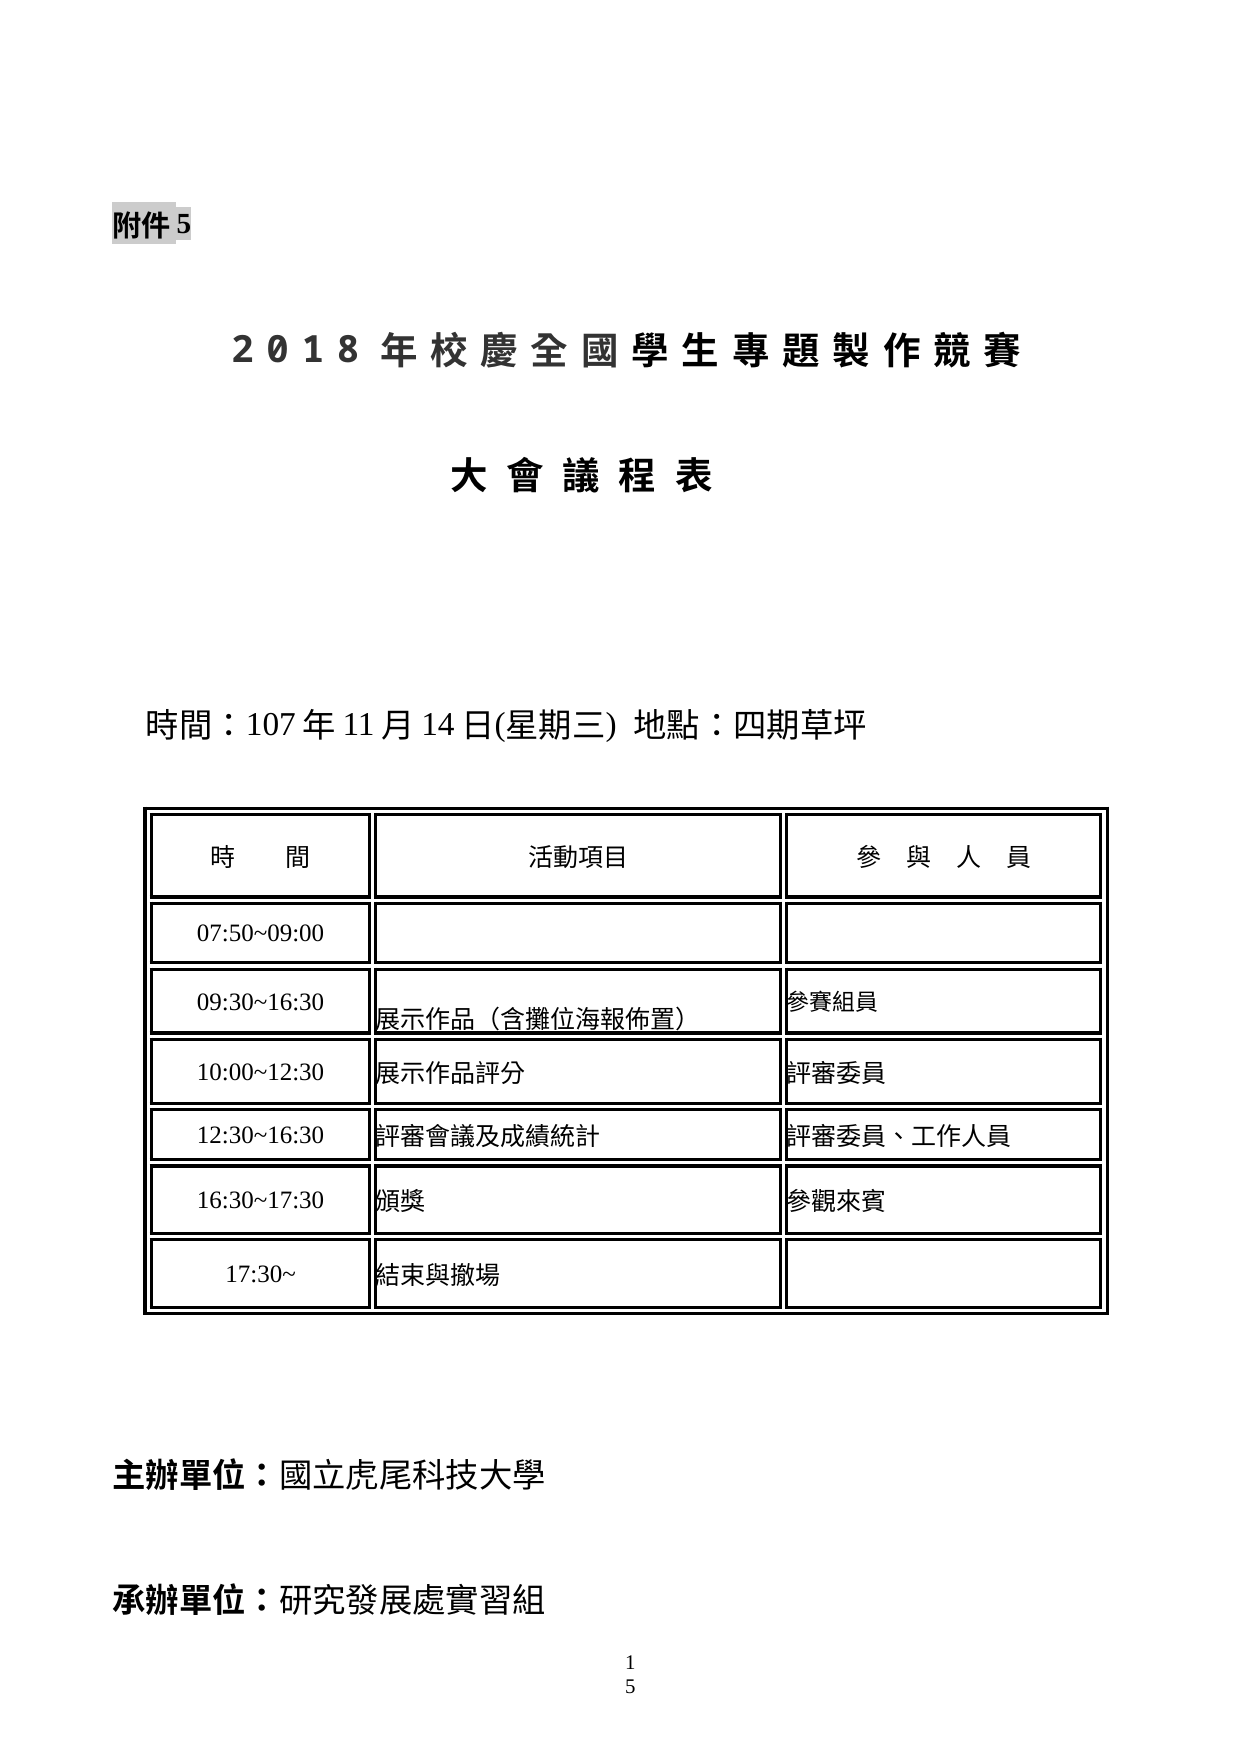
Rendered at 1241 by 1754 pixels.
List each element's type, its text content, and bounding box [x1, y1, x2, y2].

table_cell 參觀來賓 [784, 1158, 1104, 1232]
text 2018年校慶全國學生專題製作競賽 [112, 307, 1140, 369]
table_cell 09:30~16:30 [148, 961, 373, 1031]
table_header 時 間 [148, 810, 373, 895]
table_cell 評審委員 [784, 1031, 1104, 1102]
table_cell 展示作品評分 [373, 1031, 783, 1102]
text 附件5 [112, 182, 1140, 244]
table_cell 頒獎 [373, 1158, 783, 1232]
table_cell 評審委員、工作人員 [784, 1102, 1104, 1158]
table_cell 16:30~17:30 [148, 1158, 373, 1232]
table_cell 結束與撤場 [373, 1232, 783, 1306]
table_cell 報到及簽名、專題競賽成果佈置 [373, 895, 783, 961]
table_cell 07:50~09:00 [148, 895, 373, 961]
table_cell 10:00~12:30 [148, 1031, 373, 1102]
table_cell 12:30~16:30 [148, 1102, 373, 1158]
table_cell 17:30~ [148, 1232, 373, 1306]
text 主辦單位：國立虎尾科技大學 [112, 1432, 1140, 1494]
table_header 活動項目 [373, 810, 783, 895]
table_cell [784, 1232, 1104, 1306]
table_cell 參賽組員、工作人員 [784, 895, 1104, 961]
text 時間：107年11月14日(星期三) 地點：四期草坪 [112, 682, 1140, 744]
text 承辦單位：研究發展處實習組 [112, 1557, 1140, 1619]
table_cell 參賽組員、工作人員 [788, 905, 1099, 961]
table_cell [788, 1241, 1099, 1306]
table_header 參 與 人 員 [784, 810, 1104, 895]
table_cell 報到及簽名、專題競賽成果佈置 [377, 905, 779, 961]
table_cell 參賽組員 [784, 961, 1104, 1031]
table_cell 展示作品（含攤位海報佈置） [373, 961, 783, 1031]
text 大 會 議 程 表 [412, 432, 1140, 494]
table_cell 評審會議及成績統計 [373, 1102, 783, 1158]
